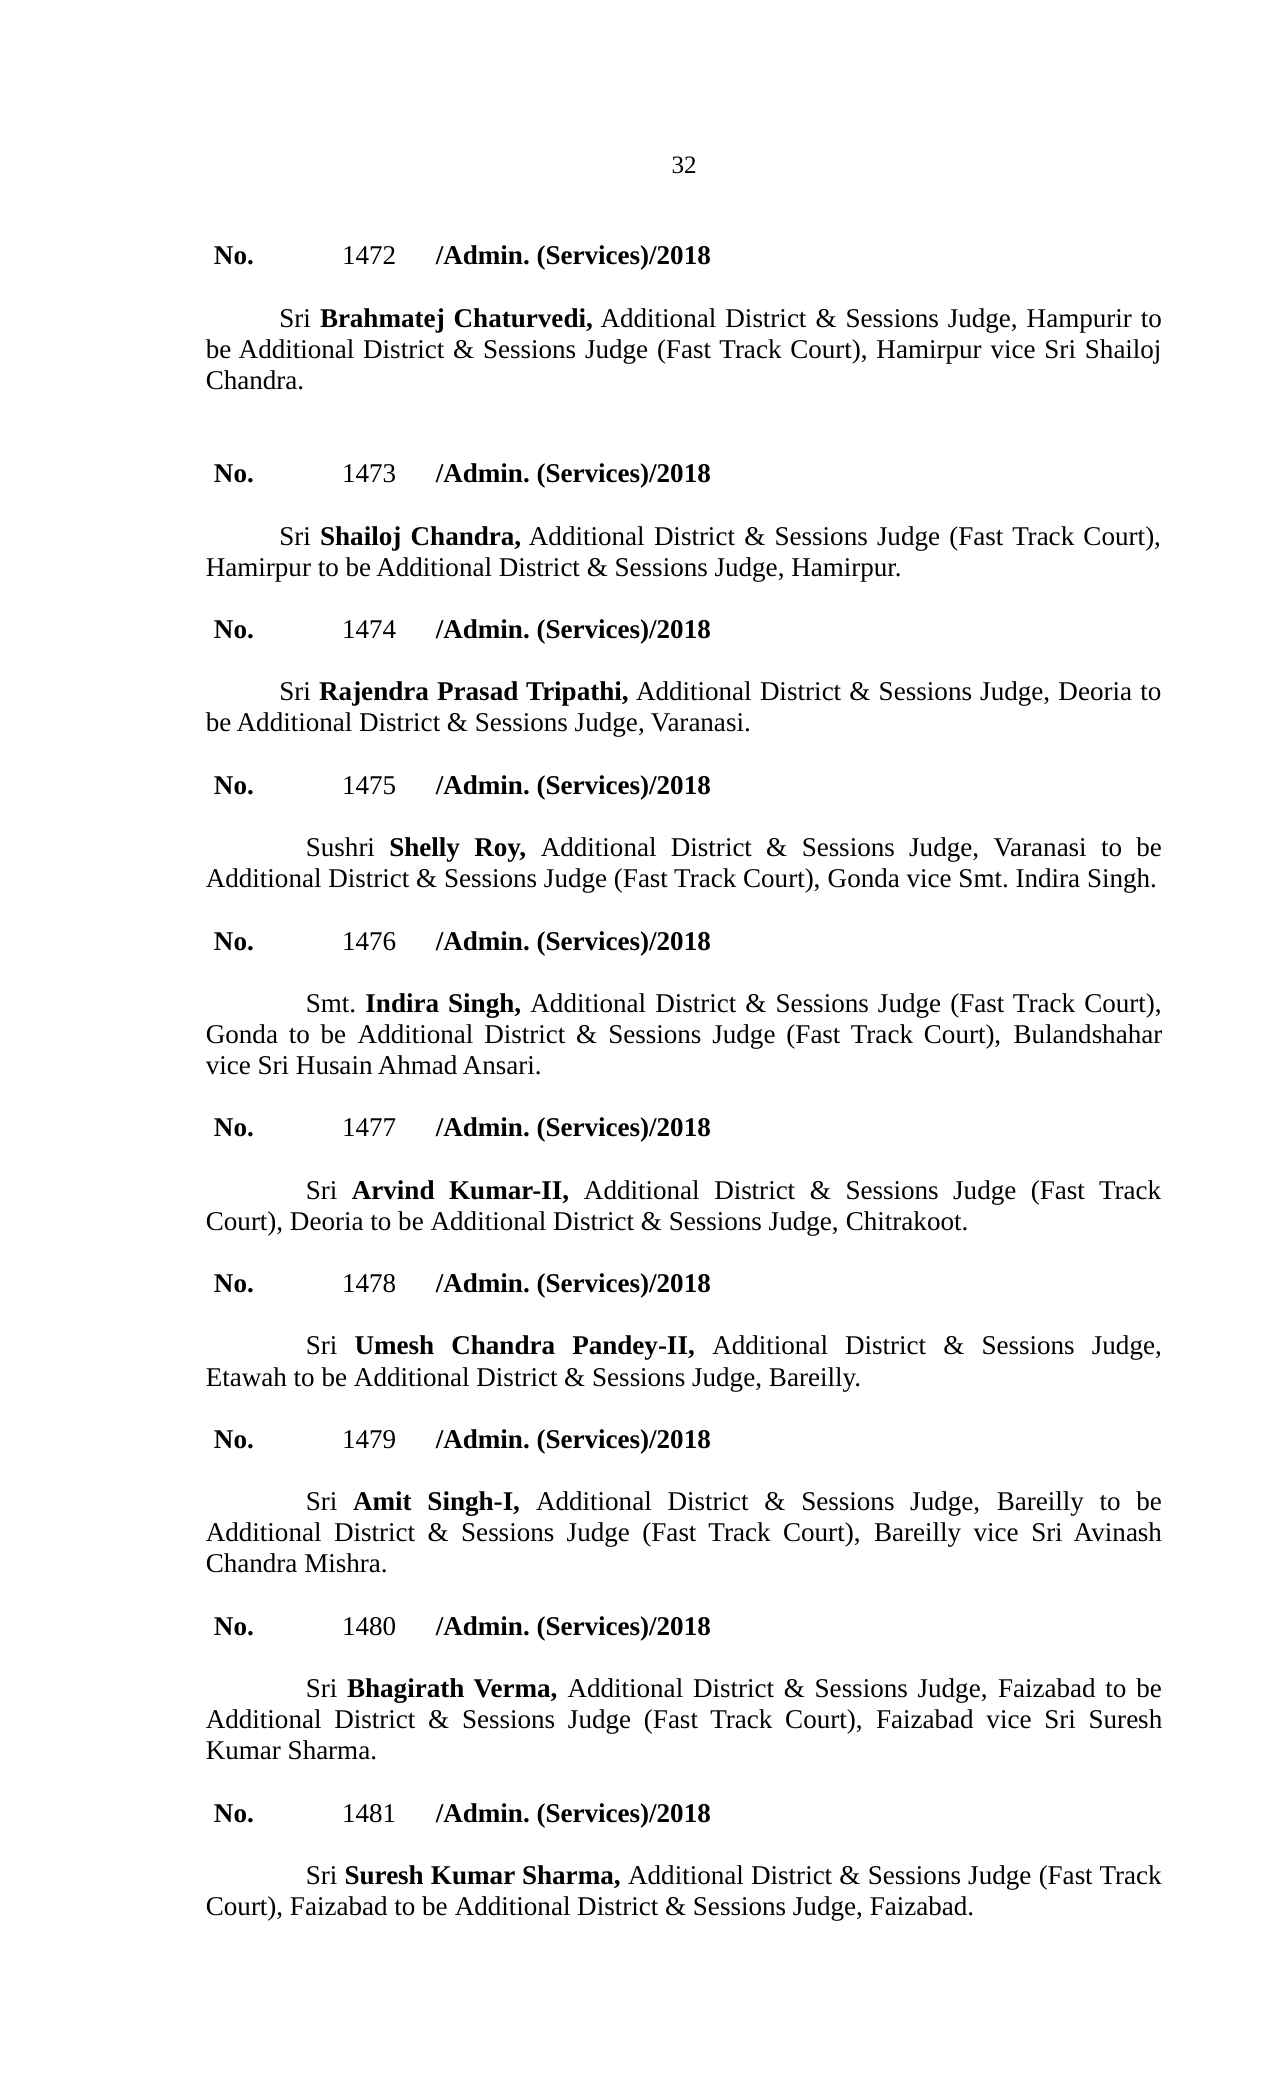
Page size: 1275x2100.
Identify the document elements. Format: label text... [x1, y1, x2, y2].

table_header /Admin. (Services)/2018 [424, 925, 771, 956]
table_header /Admin. (Services)/2018 [424, 1267, 771, 1298]
table_header [293, 613, 424, 644]
table_header No. [203, 769, 293, 800]
table_header [293, 1423, 424, 1454]
text Sri Shailoj Chandra, Additional District & Sessions Judge (Fast Track Court), Hamirpur to be Additional District & Sessions Judge, Hamirpur. [206, 520, 1162, 582]
table_header /Admin. (Services)/2018 [424, 1111, 771, 1143]
table_header [293, 458, 424, 488]
table_header [293, 769, 424, 800]
table_header No. [203, 1610, 293, 1641]
table_header No. [203, 1423, 293, 1454]
table_header [293, 239, 424, 271]
text Sri Arvind Kumar-II, Additional District & Sessions Judge (Fast Track Court), Deoria to be Additional District & Sessions Judge, Chitrakoot. [206, 1174, 1162, 1236]
table_header /Admin. (Services)/2018 [424, 1797, 771, 1828]
table_header No. [203, 1267, 293, 1298]
text Sri Umesh Chandra Pandey-II, Additional District & Sessions Judge, Etawah to be Additional District & Sessions Judge, Bareilly. [206, 1329, 1162, 1392]
table_header /Admin. (Services)/2018 [424, 1423, 771, 1454]
table_header No. [203, 1797, 293, 1828]
table_header No. [203, 1111, 293, 1143]
text Sri Rajendra Prasad Tripathi, Additional District & Sessions Judge, Deoria to be Additional District & Sessions Judge, Varanasi. [206, 675, 1162, 738]
table_header No. [203, 925, 293, 956]
table_header /Admin. (Services)/2018 [424, 239, 771, 271]
table_header /Admin. (Services)/2018 [424, 1610, 771, 1641]
table_header [293, 1610, 424, 1641]
table_header /Admin. (Services)/2018 [424, 769, 771, 800]
table_header No. [203, 458, 293, 488]
table_header [293, 1797, 424, 1828]
table_header /Admin. (Services)/2018 [424, 458, 771, 488]
text Sushri Shelly Roy, Additional District & Sessions Judge, Varanasi to be Additional District & Sessions Judge (Fast Track Court), Gonda vice Smt. Indira Singh. [206, 831, 1162, 893]
text Sri Amit Singh-I, Additional District & Sessions Judge, Bareilly to be Additional District & Sessions Judge (Fast Track Court), Bareilly vice Sri Avinash Chandra Mishra. [206, 1485, 1162, 1579]
text Sri Brahmatej Chaturvedi, Additional District & Sessions Judge, Hampurir to be Additional District & Sessions Judge (Fast Track Court), Hamirpur vice Sri Shailoj Chandra. [206, 302, 1162, 395]
table_header [293, 1267, 424, 1298]
table_header /Admin. (Services)/2018 [424, 613, 771, 644]
table_header No. [203, 613, 293, 644]
table_header No. [203, 239, 293, 271]
text Sri Bhagirath Verma, Additional District & Sessions Judge, Faizabad to be Additional District & Sessions Judge (Fast Track Court), Faizabad vice Sri Suresh Kumar Sharma. [206, 1672, 1162, 1766]
text Smt. Indira Singh, Additional District & Sessions Judge (Fast Track Court), Gonda to be Additional District & Sessions Judge (Fast Track Court), Bulandshahar vice Sri Husain Ahmad Ansari. [206, 987, 1162, 1080]
table_header [293, 1111, 424, 1143]
table_header [293, 925, 424, 956]
text Sri Suresh Kumar Sharma, Additional District & Sessions Judge (Fast Track Court), Faizabad to be Additional District & Sessions Judge, Faizabad. [206, 1859, 1162, 1921]
